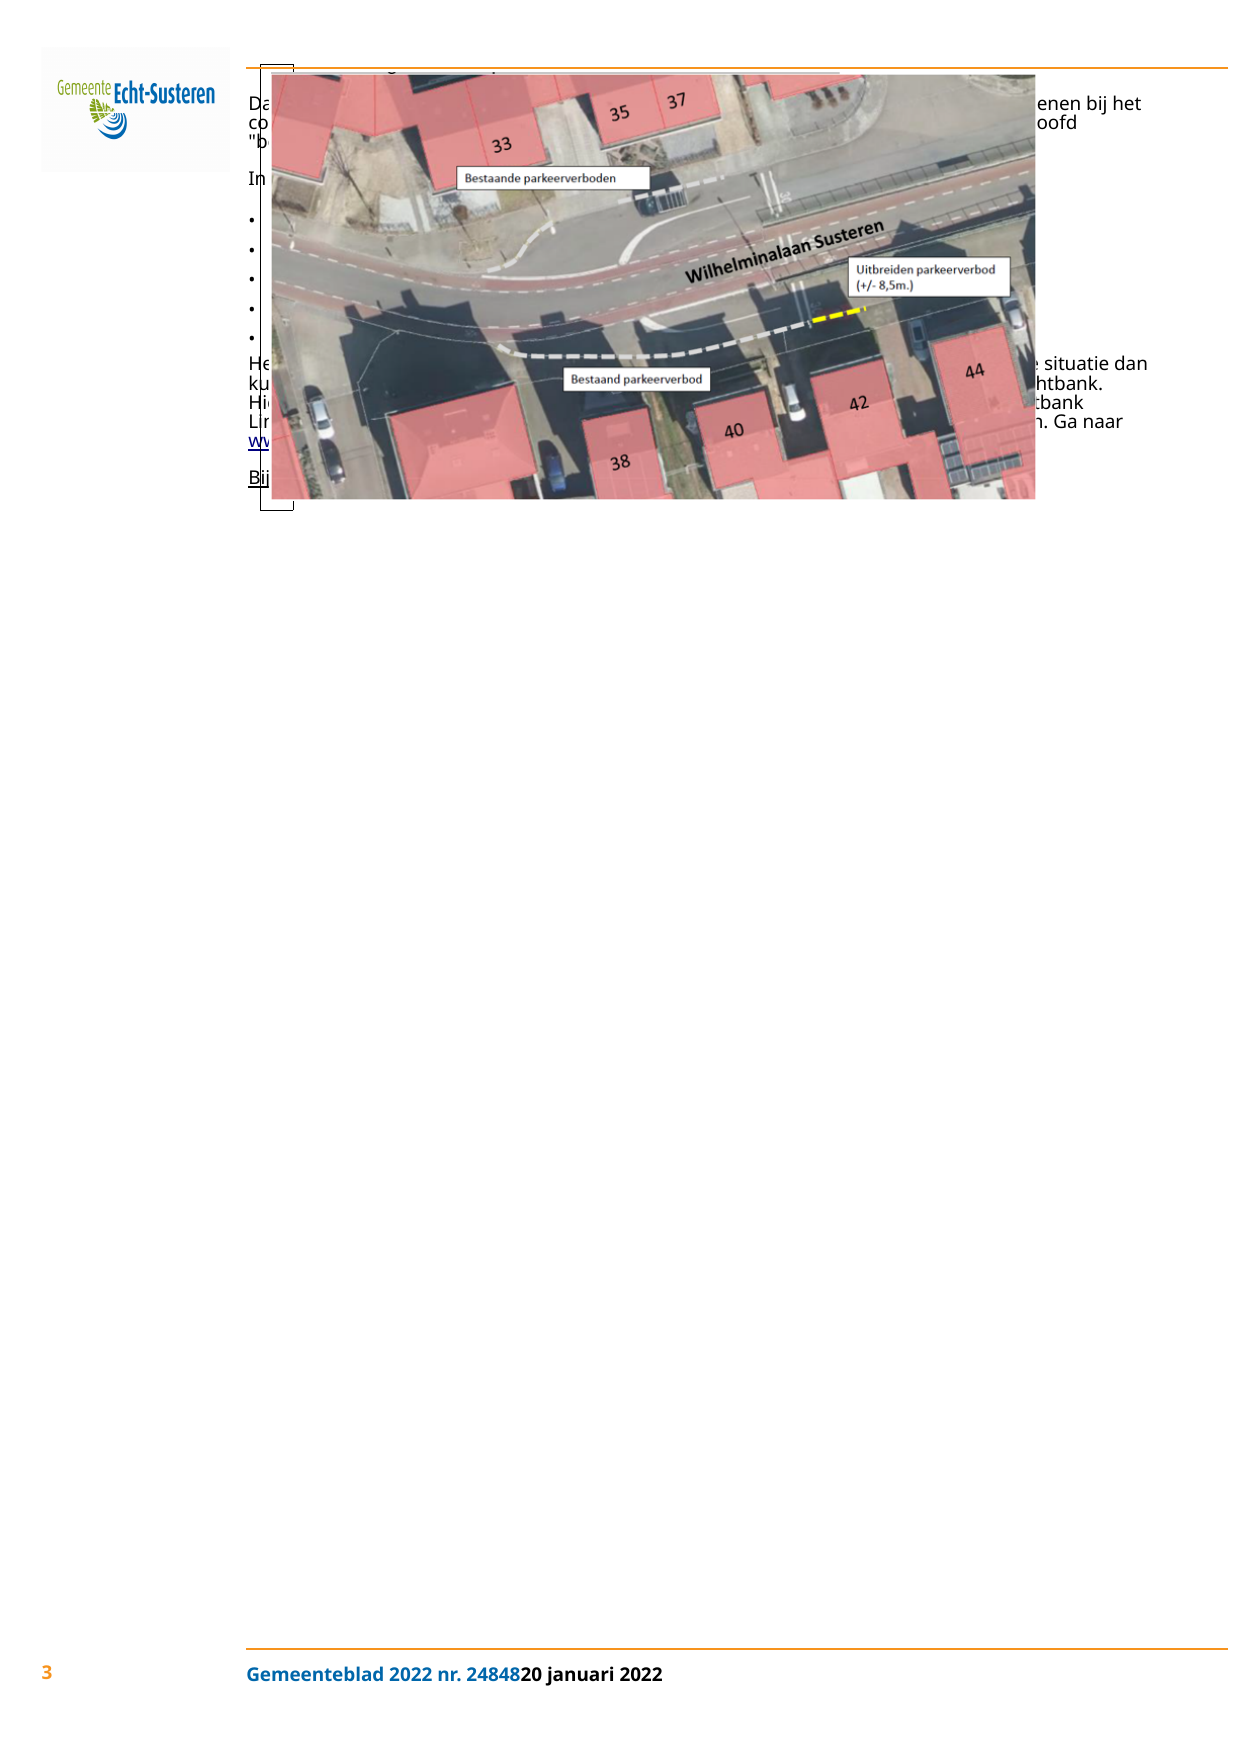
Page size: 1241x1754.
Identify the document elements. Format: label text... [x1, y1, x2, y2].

list Uw naam en adres [1037, 207, 1152, 233]
text In uw bezwaarschrift moet u tenminste het volgende vermelden: [1037, 170, 1152, 189]
text Dan kunt u binnen zes weken na de verzenddatum van dit besluit een bezwaarschrift indienen bij het college van B&W van de gemeente Echt-Susteren. Vermeld op de envelop en in het briefhoofd "bezwaarschrift". [1037, 95, 1152, 153]
picture [41, 47, 231, 172]
text Bijlage: Situatietekening ‘Uitbreiden parkeerverbod Wilhelminalaan te Susteren’ [1037, 469, 1152, 488]
picture [268, 72, 1037, 501]
list De datum van uw bezwaarschrift [1037, 237, 1152, 263]
list Ons kenmerk (stuur ook een kopie van dit besluit mee) [1037, 266, 1152, 292]
list De reden waarom u het niet eens bent met dit besluit [1037, 296, 1152, 322]
list Uw handtekening [248, 326, 260, 351]
list Uw handtekening [1037, 326, 1152, 351]
text Het besluit geldt ook tijdens de bezwaarprocedure. Als er sprake is van een spoedeisende situatie dan kunt u, naast de bezwaarprocedure, ook een voorlopige voorziening aanvragen bij de rechtbank. Hieraan zijn kosten verbonden. Stuur uw verzoekschrift naar: Voorzieningenrechter Rechtbank Limburg, Postbus 950, 6040 AZ Roermond. U kunt het verzoekschrift ook digitaal indienen. Ga naar www.rechtspraak.nl voor meer informatie. [1037, 355, 1152, 452]
